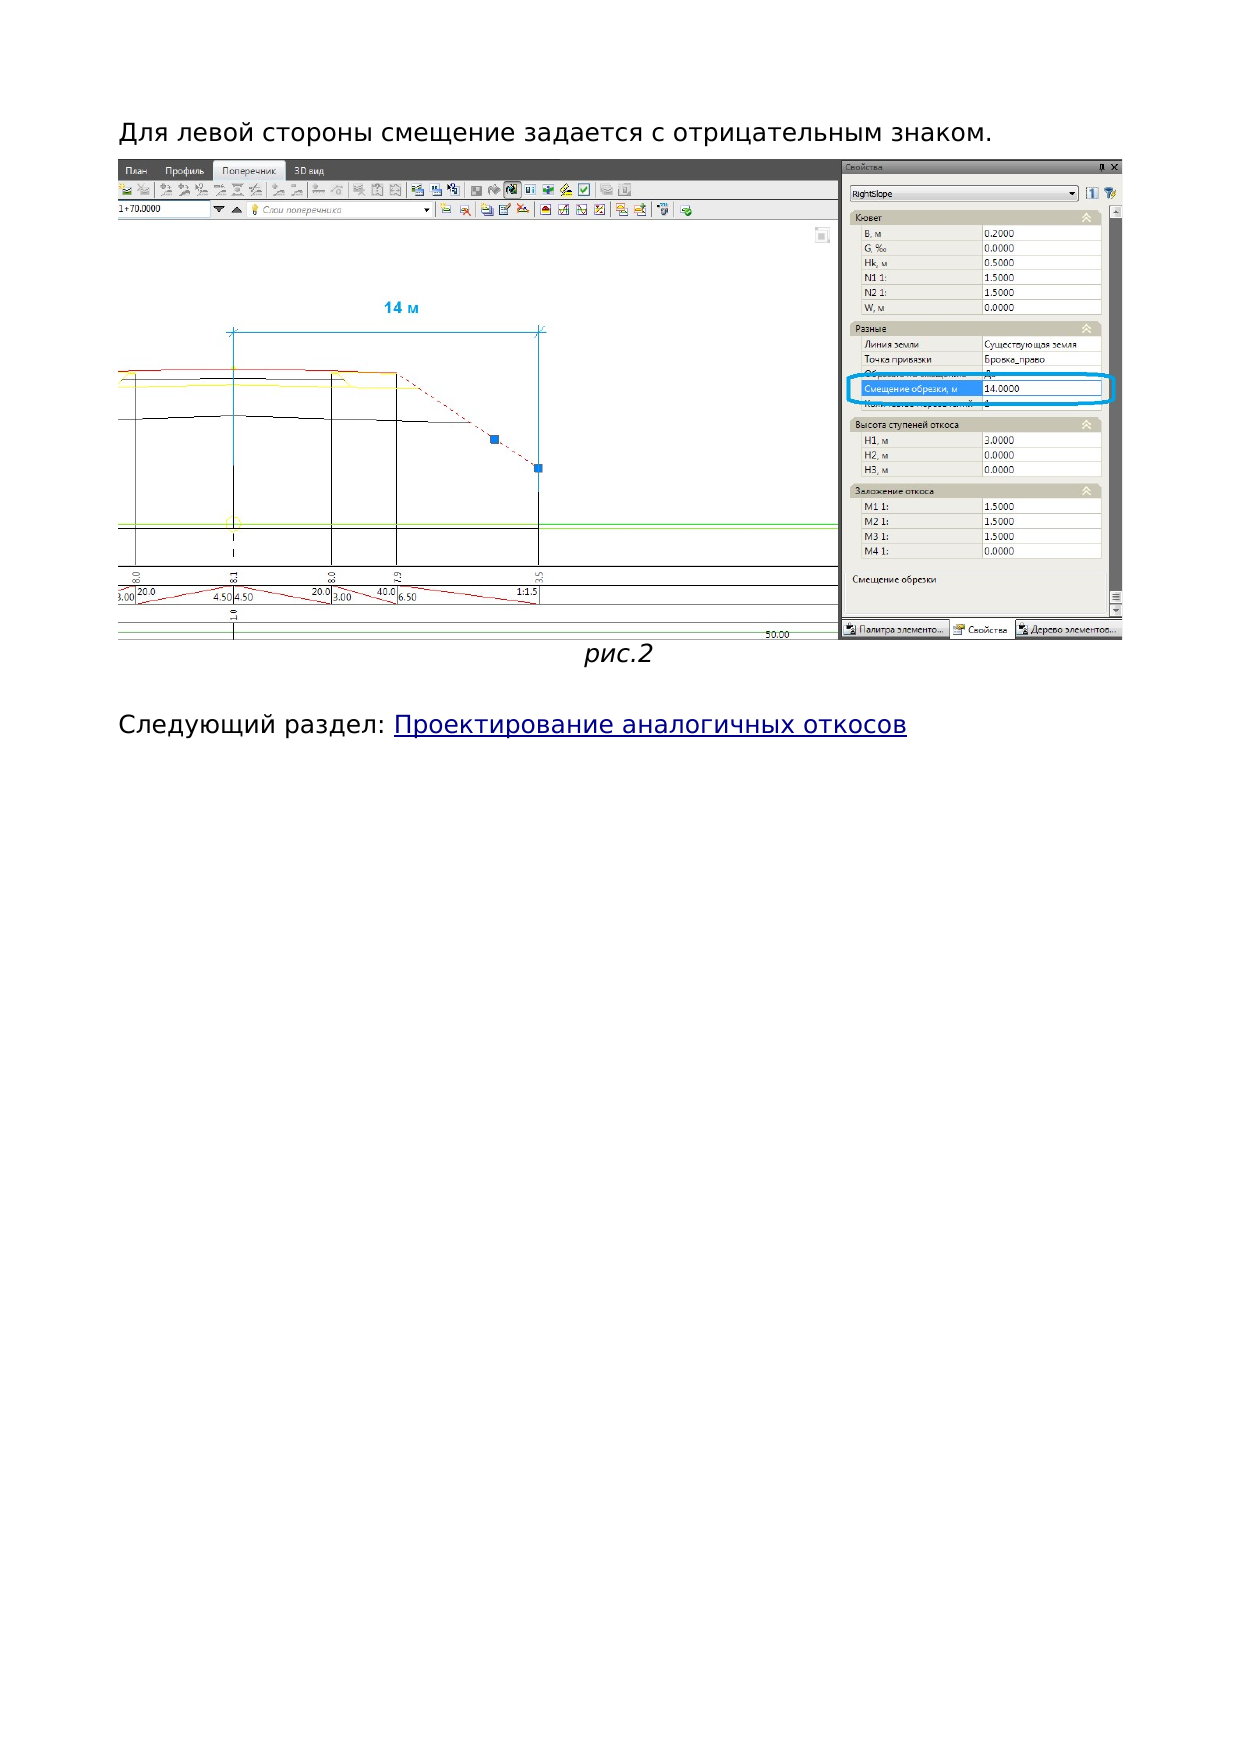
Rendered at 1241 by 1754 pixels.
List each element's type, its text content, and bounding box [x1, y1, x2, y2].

text рис.2 [118, 640, 1122, 669]
text Для левой стороны смещение задается с отрицательным знаком. [118, 118, 1122, 147]
picture [118, 159, 1123, 640]
text Следующий раздел: Проектирование аналогичных откосов [118, 710, 1122, 739]
